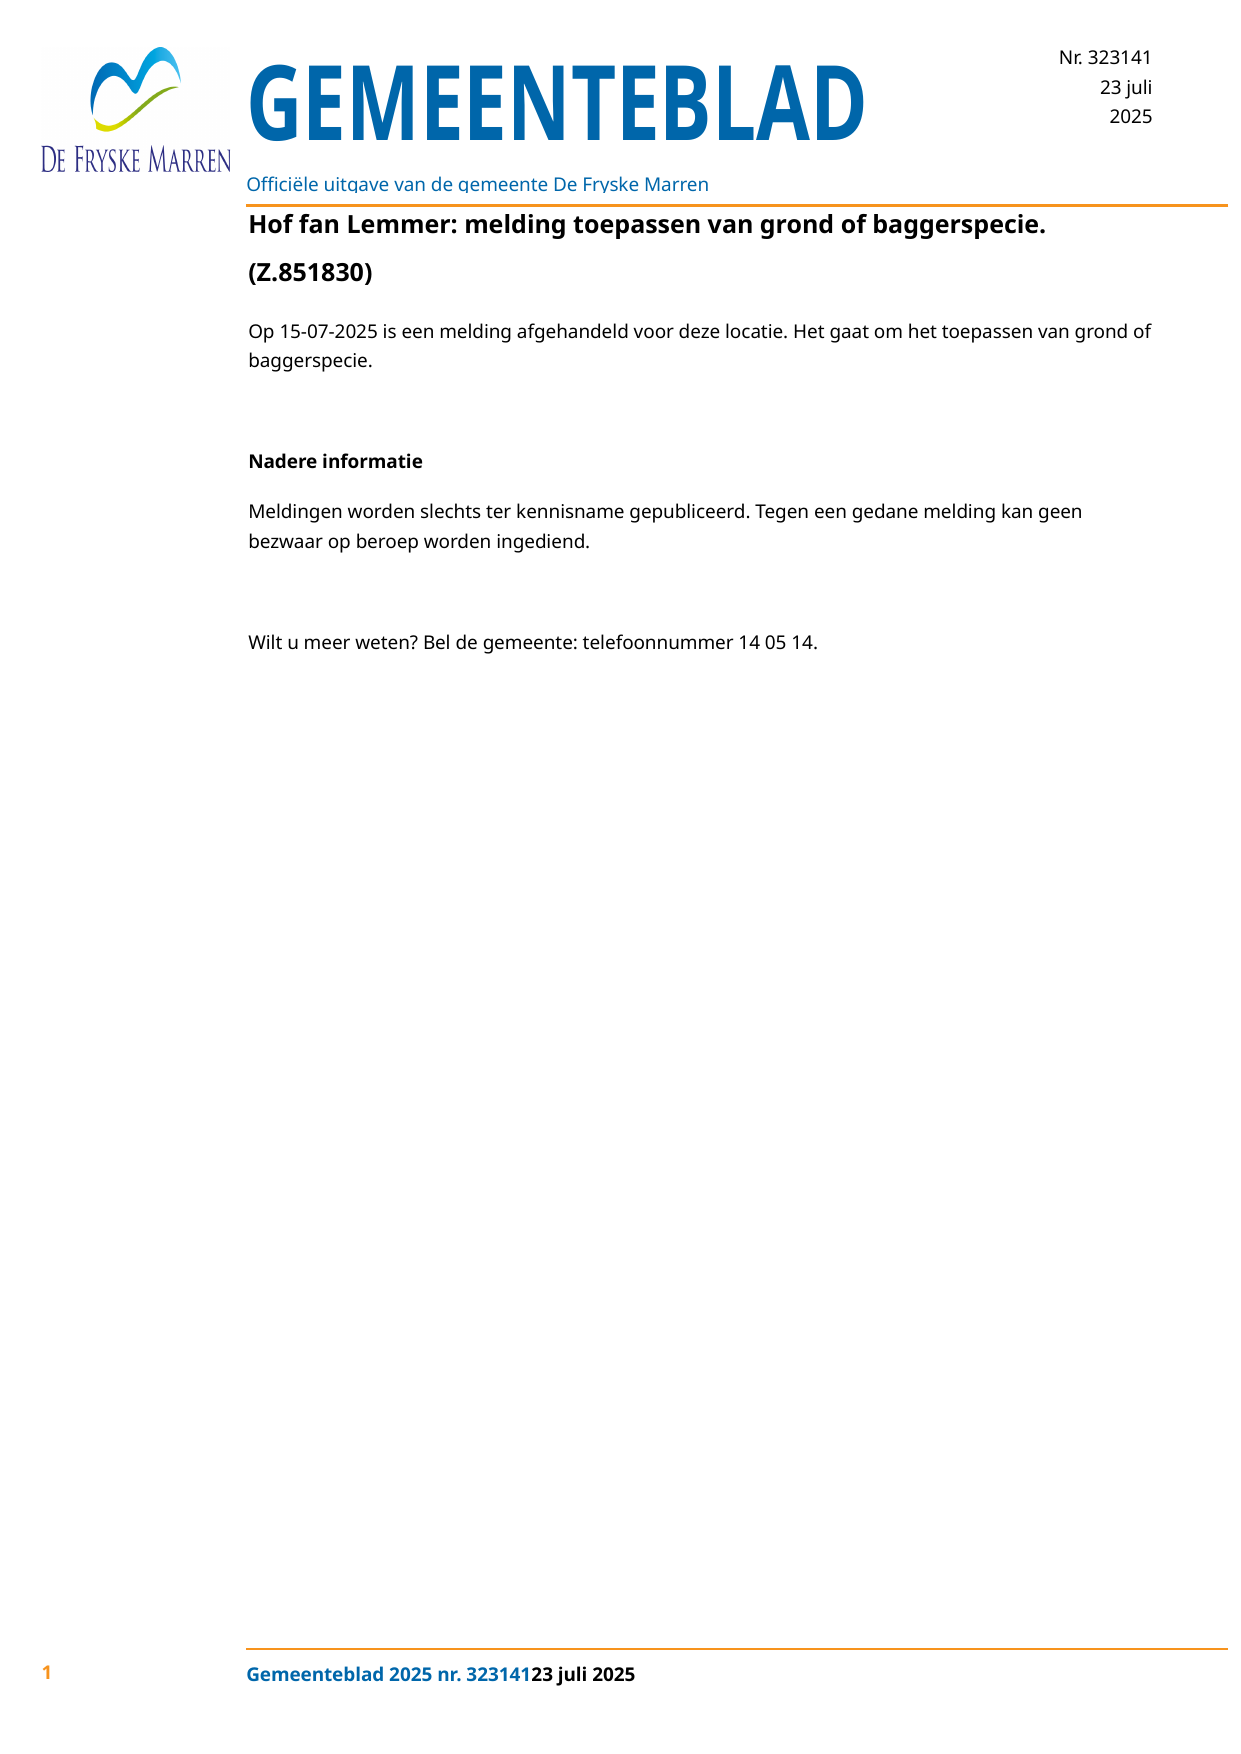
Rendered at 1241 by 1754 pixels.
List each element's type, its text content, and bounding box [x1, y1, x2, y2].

text Nadere informatie [248, 448, 1152, 474]
text Hof fan Lemmer: melding toepassen van grond of baggerspecie. (Z.851830) [248, 207, 1152, 288]
picture [41, 47, 231, 172]
text Op 15-07-2025 is een melding afgehandeld voor deze locatie. Het gaat om het toepassen van grond of baggerspecie. [248, 318, 1152, 373]
text Meldingen worden slechts ter kennisname gepubliceerd. Tegen een gedane melding kan geen bezwaar op beroep worden ingediend. [248, 499, 1152, 554]
text Wilt u meer weten? Bel de gemeente: telefoonnummer 14 05 14. [248, 629, 1152, 655]
